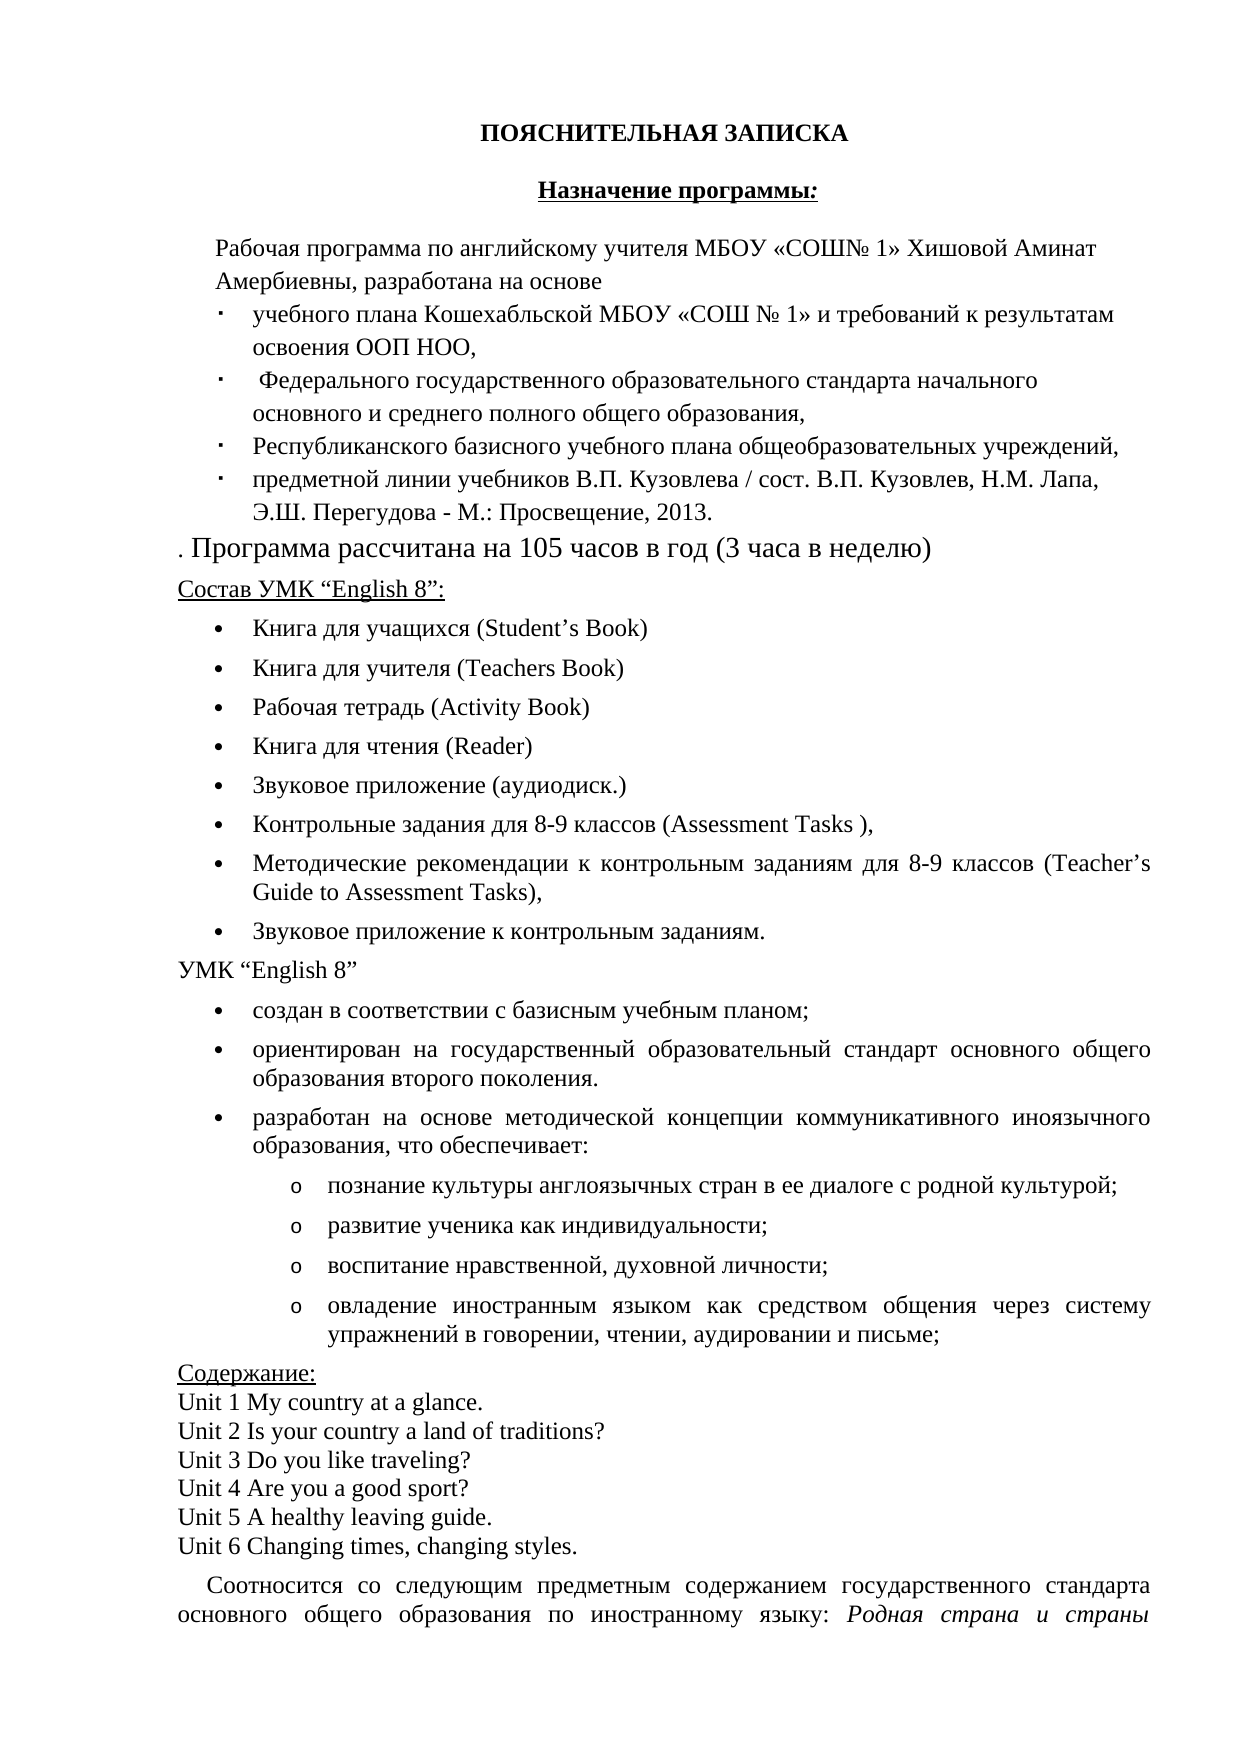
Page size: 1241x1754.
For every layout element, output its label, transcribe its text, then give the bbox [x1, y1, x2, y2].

list развитие ученика как индивидуальности; [290, 1210, 1152, 1239]
list предметной линии учебников В.П. Кузовлева / сост. В.П. Кузовлев, Н.М. Лапа, Э.Ш. Перегудова - М.: Просвещение, 2013. [215, 464, 1152, 526]
list овладение иностранным языком как средством общения через систему упражнений в говорении, чтении, аудировании и письме; [290, 1290, 1152, 1348]
text Состав УМК “English 8”: [177, 574, 1152, 603]
text Рабочая программа по английскому учителя МБОУ «СОШ№ 1» Хишовой Аминат Амербиевны, разработана на основе [215, 233, 1152, 295]
list ориентирован на государственный образовательный стандарт основного общего образования второго поколения. [215, 1034, 1152, 1091]
text УМК “English 8” [177, 956, 1152, 984]
text . Программа рассчитана на 105 часов в год (3 часа в неделю) [177, 530, 1181, 564]
list учебного плана Кошехабльской МБОУ «СОШ № 1» и требований к результатам освоения ООП НОО, [215, 299, 1152, 361]
list Книга для учащихся (Student’s Book) [215, 613, 1152, 642]
list Республиканского базисного учебного плана общеобразовательных учреждений, [215, 431, 1152, 460]
list Методические рекомендации к контрольным заданиям для 8-9 классов (Teacher’s Guide to Assessment Tasks), [215, 848, 1152, 906]
list Книга для учителя (Teachers Book) [215, 653, 1152, 681]
list воспитание нравственной, духовной личности; [290, 1250, 1152, 1279]
list разработан на основе методической концепции коммуникативного иноязычного образования, что обеспечивает: [215, 1102, 1152, 1159]
list познание культуры англоязычных стран в ее диалоге с родной культурой; [290, 1170, 1152, 1199]
text ПОЯСНИТЕЛЬНАЯ ЗАПИСКА [177, 118, 1152, 147]
list Книга для чтения (Reader) [215, 731, 1152, 760]
text Назначение программы: [177, 176, 1181, 204]
list создан в соответствии с базисным учебным планом; [215, 995, 1152, 1023]
list Контрольные задания для 8-9 классов (Assessment Tasks ), [215, 809, 1152, 838]
list Федерального государственного образовательного стандарта начального основного и среднего полного общего образования, [215, 365, 1152, 427]
text Содержание: Unit 1 My country at a glance. Unit 2 Is your country a land of traditions? Unit 3 Do you like traveling? Unit 4 Are you a good sport? Unit 5 A healthy leaving guide. Unit 6 Changing times, changing styles. [177, 1358, 1152, 1560]
list Звуковое приложение к контрольным заданиям. [215, 916, 1152, 945]
list Рабочая тетрадь (Activity Book) [215, 692, 1152, 721]
list Звуковое приложение (аудиодиск.) [215, 770, 1152, 799]
text Соотносится со следующим предметным содержанием государственного стандарта основного общего образования по иностранному языку: Родная страна и страны [177, 1570, 1152, 1628]
